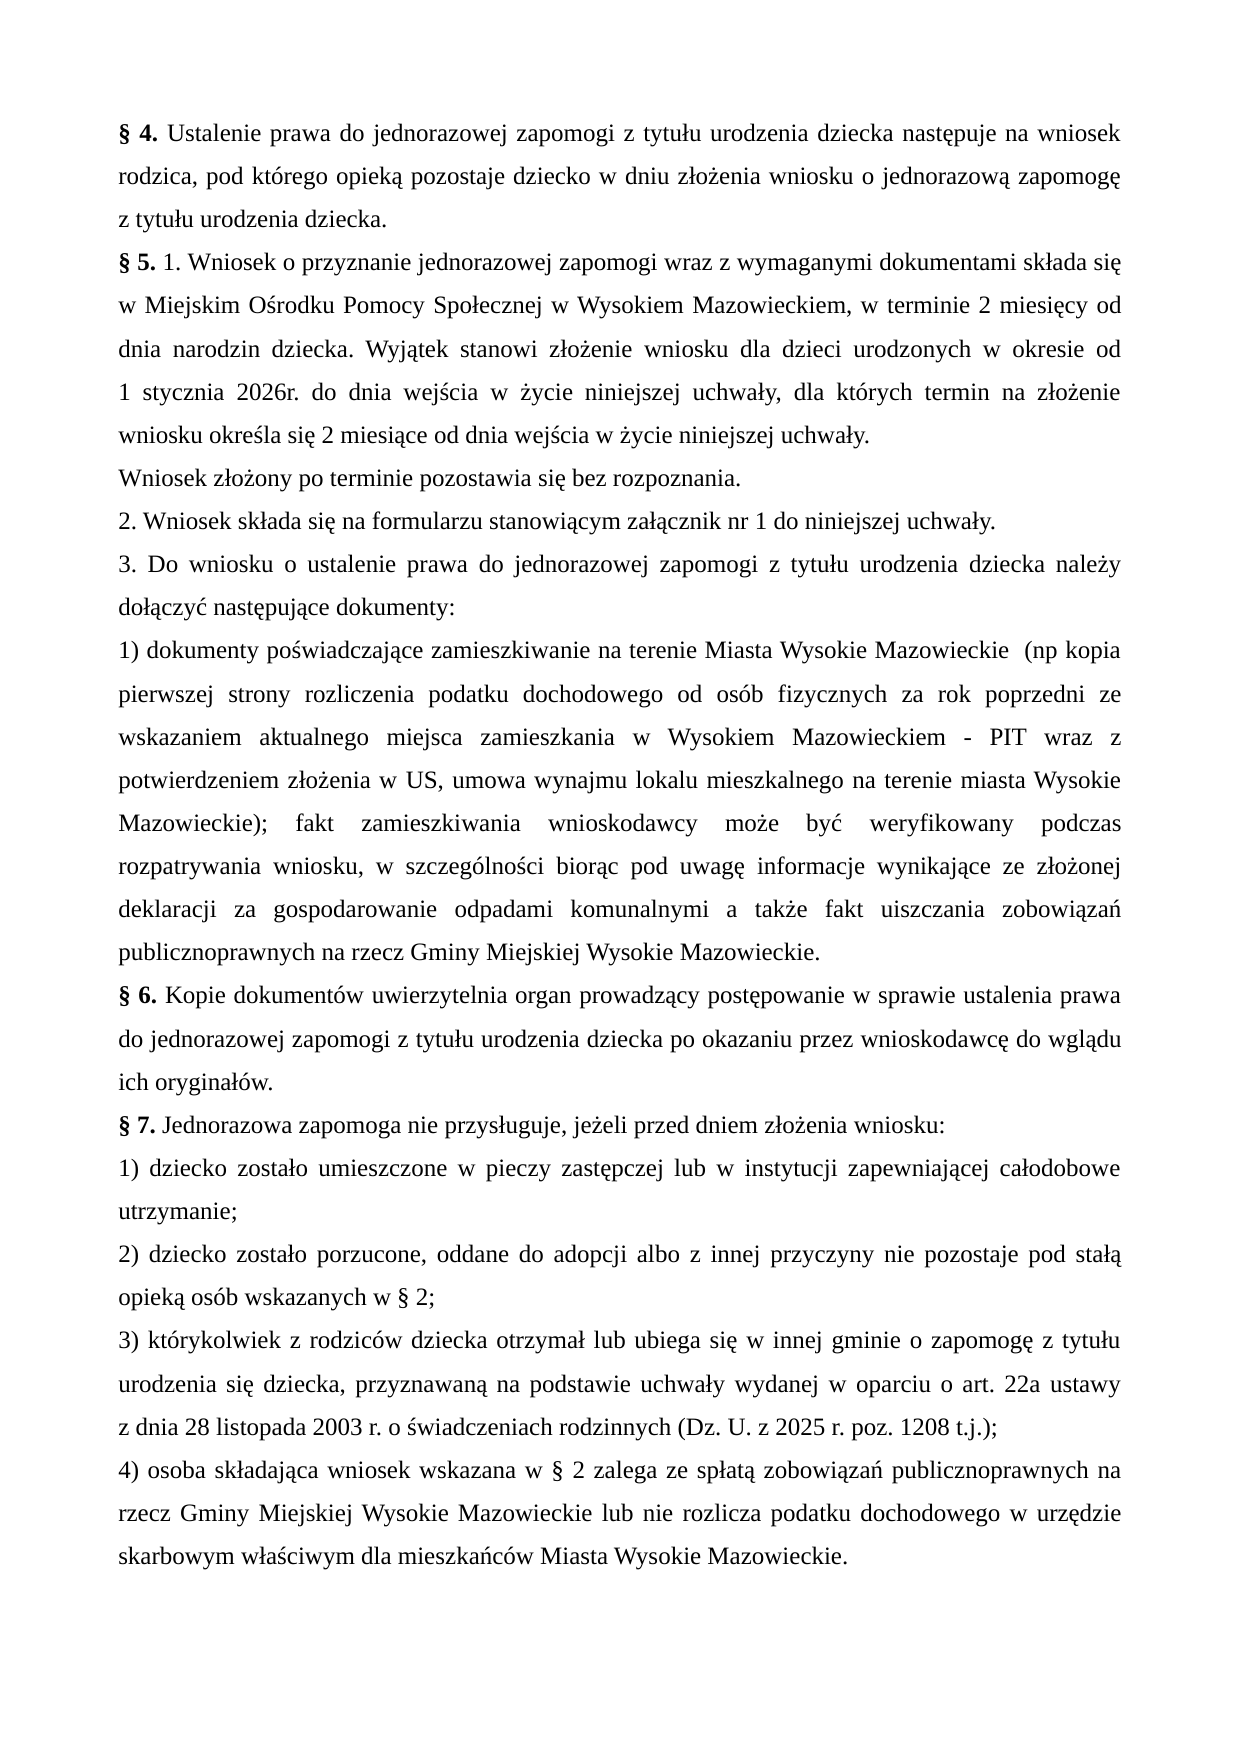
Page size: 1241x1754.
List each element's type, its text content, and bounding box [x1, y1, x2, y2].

text § 7. Jednorazowa zapomoga nie przysługuje, jeżeli przed dniem złożenia wniosku: [118, 1110, 1122, 1139]
text § 6. Kopie dokumentów uwierzytelnia organ prowadzący postępowanie w sprawie ustalenia prawa do jednorazowej zapomogi z tytułu urodzenia dziecka po okazaniu przez wnioskodawcę do wglądu ich oryginałów. [118, 981, 1122, 1096]
text 3. Do wniosku o ustalenie prawa do jednorazowej zapomogi z tytułu urodzenia dziecka należy dołączyć następujące dokumenty: [118, 549, 1122, 621]
text 1) dziecko zostało umieszczone w pieczy zastępczej lub w instytucji zapewniającej całodobowe utrzymanie; [118, 1153, 1122, 1225]
text 2) dziecko zostało porzucone, oddane do adopcji albo z innej przyczyny nie pozostaje pod stałą opieką osób wskazanych w § 2; [118, 1239, 1122, 1311]
text § 5. 1. Wniosek o przyznanie jednorazowej zapomogi wraz z wymaganymi dokumentami składa się w Miejskim Ośrodku Pomocy Społecznej w Wysokiem Mazowieckiem, w terminie 2 miesięcy od dnia narodzin dziecka. Wyjątek stanowi złożenie wniosku dla dzieci urodzonych w okresie od 1 stycznia 2026r. do dnia wejścia w życie niniejszej uchwały, dla których termin na złożenie wniosku określa się 2 miesiące od dnia wejścia w życie niniejszej uchwały. [118, 247, 1122, 449]
text 4) osoba składająca wniosek wskazana w § 2 zalega ze spłatą zobowiązań publicznoprawnych na rzecz Gminy Miejskiej Wysokie Mazowieckie lub nie rozlicza podatku dochodowego w urzędzie skarbowym właściwym dla mieszkańców Miasta Wysokie Mazowieckie. [118, 1455, 1122, 1570]
text 2. Wniosek składa się na formularzu stanowiącym załącznik nr 1 do niniejszej uchwały. [118, 506, 1122, 535]
text 1) dokumenty poświadczające zamieszkiwanie na terenie Miasta Wysokie Mazowieckie (np kopia pierwszej strony rozliczenia podatku dochodowego od osób fizycznych za rok poprzedni ze wskazaniem aktualnego miejsca zamieszkania w Wysokiem Mazowieckiem - PIT wraz z potwierdzeniem złożenia w US, umowa wynajmu lokalu mieszkalnego na terenie miasta Wysokie Mazowieckie); fakt zamieszkiwania wnioskodawcy może być weryfikowany podczas rozpatrywania wniosku, w szczególności biorąc pod uwagę informacje wynikające ze złożonej deklaracji za gospodarowanie odpadami komunalnymi a także fakt uiszczania zobowiązań publicznoprawnych na rzecz Gminy Miejskiej Wysokie Mazowieckie. [118, 636, 1122, 966]
text § 4. Ustalenie prawa do jednorazowej zapomogi z tytułu urodzenia dziecka następuje na wniosek rodzica, pod którego opieką pozostaje dziecko w dniu złożenia wniosku o jednorazową zapomogę z tytułu urodzenia dziecka. [118, 118, 1122, 233]
text Wniosek złożony po terminie pozostawia się bez rozpoznania. [118, 463, 1122, 492]
text 3) którykolwiek z rodziców dziecka otrzymał lub ubiega się w innej gminie o zapomogę z tytułu urodzenia się dziecka, przyznawaną na podstawie uchwały wydanej w oparciu o art. 22a ustawy z dnia 28 listopada 2003 r. o świadczeniach rodzinnych (Dz. U. z 2025 r. poz. 1208 t.j.); [118, 1326, 1122, 1441]
